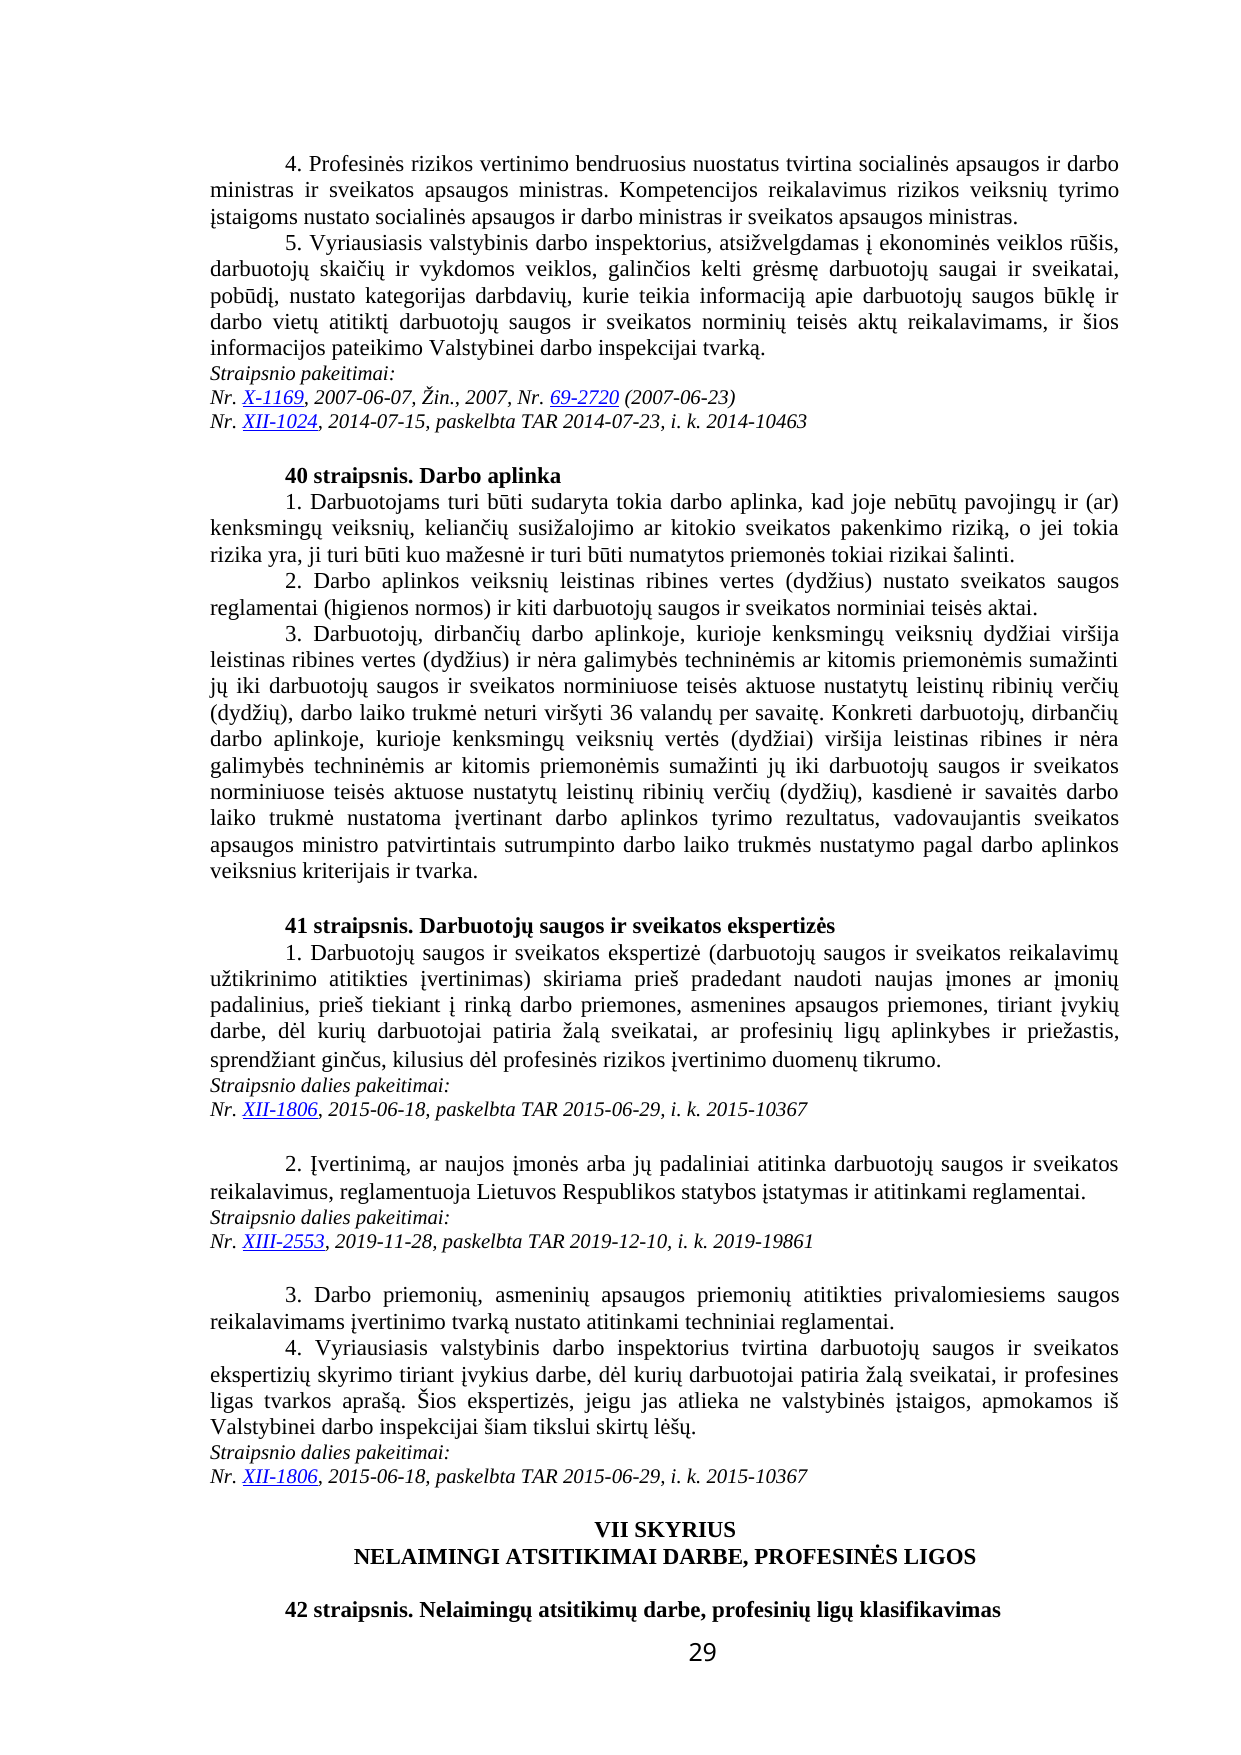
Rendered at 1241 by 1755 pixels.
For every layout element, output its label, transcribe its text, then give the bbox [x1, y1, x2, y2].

text Nr. XIII-2553, 2019-11-28, paskelbta TAR 2019-12-10, i. k. 2019-19861 [210, 1229, 1120, 1253]
text NELAIMINGI ATSITIKIMAI DARBE, PROFESINĖS LIGOS [210, 1543, 1120, 1569]
text Straipsnio pakeitimai: [210, 361, 1120, 385]
text Straipsnio dalies pakeitimai: [210, 1073, 1120, 1097]
text 3. Darbuotojų, dirbančių darbo aplinkoje, kurioje kenksmingų veiksnių dydžiai viršija leistinas ribines vertes (dydžius) ir nėra galimybės techninėmis ar kitomis priemonėmis sumažinti jų iki darbuotojų saugos ir sveikatos norminiuose teisės aktuose nustatytų leistinų ribinių verčių (dydžių), darbo laiko trukmė neturi viršyti 36 valandų per savaitę. Konkreti darbuotojų, dirbančių darbo aplinkoje, kurioje kenksmingų veiksnių vertės (dydžiai) viršija leistinas ribines ir nėra galimybės techninėmis ar kitomis priemonėmis sumažinti jų iki darbuotojų saugos ir sveikatos norminiuose teisės aktuose nustatytų leistinų ribinių verčių (dydžių), kasdienė ir savaitės darbo laiko trukmė nustatoma įvertinant darbo aplinkos tyrimo rezultatus, vadovaujantis sveikatos apsaugos ministro patvirtintais sutrumpinto darbo laiko trukmės nustatymo pagal darbo aplinkos veiksnius kriterijais ir tvarka. [210, 620, 1120, 883]
text 2. Įvertinimą, ar naujos įmonės arba jų padaliniai atitinka darbuotojų saugos ir sveikatos reikalavimus, reglamentuoja Lietuvos Respublikos statybos įstatymas ir atitinkami reglamentai. [210, 1149, 1120, 1205]
text Nr. X-1169, 2007-06-07, Žin., 2007, Nr. 69-2720 (2007-06-23) [210, 385, 1120, 409]
text 41 straipsnis. Darbuotojų saugos ir sveikatos ekspertizės [210, 912, 1120, 938]
text 1. Darbuotojams turi būti sudaryta tokia darbo aplinka, kad joje nebūtų pavojingų ir (ar) kenksmingų veiksnių, keliančių susižalojimo ar kitokio sveikatos pakenkimo riziką, o jei tokia rizika yra, ji turi būti kuo mažesnė ir turi būti numatytos priemonės tokiai rizikai šalinti. [210, 488, 1120, 567]
text 1. Darbuotojų saugos ir sveikatos ekspertizė (darbuotojų saugos ir sveikatos reikalavimų užtikrinimo atitikties įvertinimas) skiriama prieš pradedant naudoti naujas įmones ar įmonių padalinius, prieš tiekiant į rinką darbo priemones, asmenines apsaugos priemones, tiriant įvykių darbe, dėl kurių darbuotojai patiria žalą sveikatai, ar profesinių ligų aplinkybes ir priežastis, sprendžiant ginčus, kilusius dėl profesinės rizikos įvertinimo duomenų tikrumo. [210, 938, 1120, 1073]
text 3. Darbo priemonių, asmeninių apsaugos priemonių atitikties privalomiesiems saugos reikalavimams įvertinimo tvarką nustato atitinkami techniniai reglamentai. [210, 1282, 1120, 1334]
text 4. Profesinės rizikos vertinimo bendruosius nuostatus tvirtina socialinės apsaugos ir darbo ministras ir sveikatos apsaugos ministras. Kompetencijos reikalavimus rizikos veiksnių tyrimo įstaigoms nustato socialinės apsaugos ir darbo ministras ir sveikatos apsaugos ministras. [210, 150, 1120, 229]
text Straipsnio dalies pakeitimai: [210, 1205, 1120, 1229]
text Nr. XII-1806, 2015-06-18, paskelbta TAR 2015-06-29, i. k. 2015-10367 [210, 1097, 1120, 1121]
text 5. Vyriausiasis valstybinis darbo inspektorius, atsižvelgdamas į ekonominės veiklos rūšis, darbuotojų skaičių ir vykdomos veiklos, galinčios kelti grėsmę darbuotojų saugai ir sveikatai, pobūdį, nustato kategorijas darbdavių, kurie teikia informaciją apie darbuotojų saugos būklę ir darbo vietų atitiktį darbuotojų saugos ir sveikatos norminių teisės aktų reikalavimams, ir šios informacijos pateikimo Valstybinei darbo inspekcijai tvarką. [210, 229, 1120, 361]
text 42 straipsnis. Nelaimingų atsitikimų darbe, profesinių ligų klasifikavimas [210, 1596, 1120, 1622]
text Straipsnio dalies pakeitimai: [210, 1440, 1120, 1464]
text VII SKYRIUS [210, 1517, 1120, 1543]
text 4. Vyriausiasis valstybinis darbo inspektorius tvirtina darbuotojų saugos ir sveikatos ekspertizių skyrimo tiriant įvykius darbe, dėl kurių darbuotojai patiria žalą sveikatai, ir profesines ligas tvarkos aprašą. Šios ekspertizės, jeigu jas atlieka ne valstybinės įstaigos, apmokamos iš Valstybinei darbo inspekcijai šiam tikslui skirtų lėšų. [210, 1334, 1120, 1440]
text Nr. XII-1024, 2014-07-15, paskelbta TAR 2014-07-23, i. k. 2014-10463 [210, 409, 1120, 433]
text 2. Darbo aplinkos veiksnių leistinas ribines vertes (dydžius) nustato sveikatos saugos reglamentai (higienos normos) ir kiti darbuotojų saugos ir sveikatos norminiai teisės aktai. [210, 567, 1120, 620]
text 40 straipsnis. Darbo aplinka [210, 462, 1120, 488]
text Nr. XII-1806, 2015-06-18, paskelbta TAR 2015-06-29, i. k. 2015-10367 [210, 1464, 1120, 1488]
